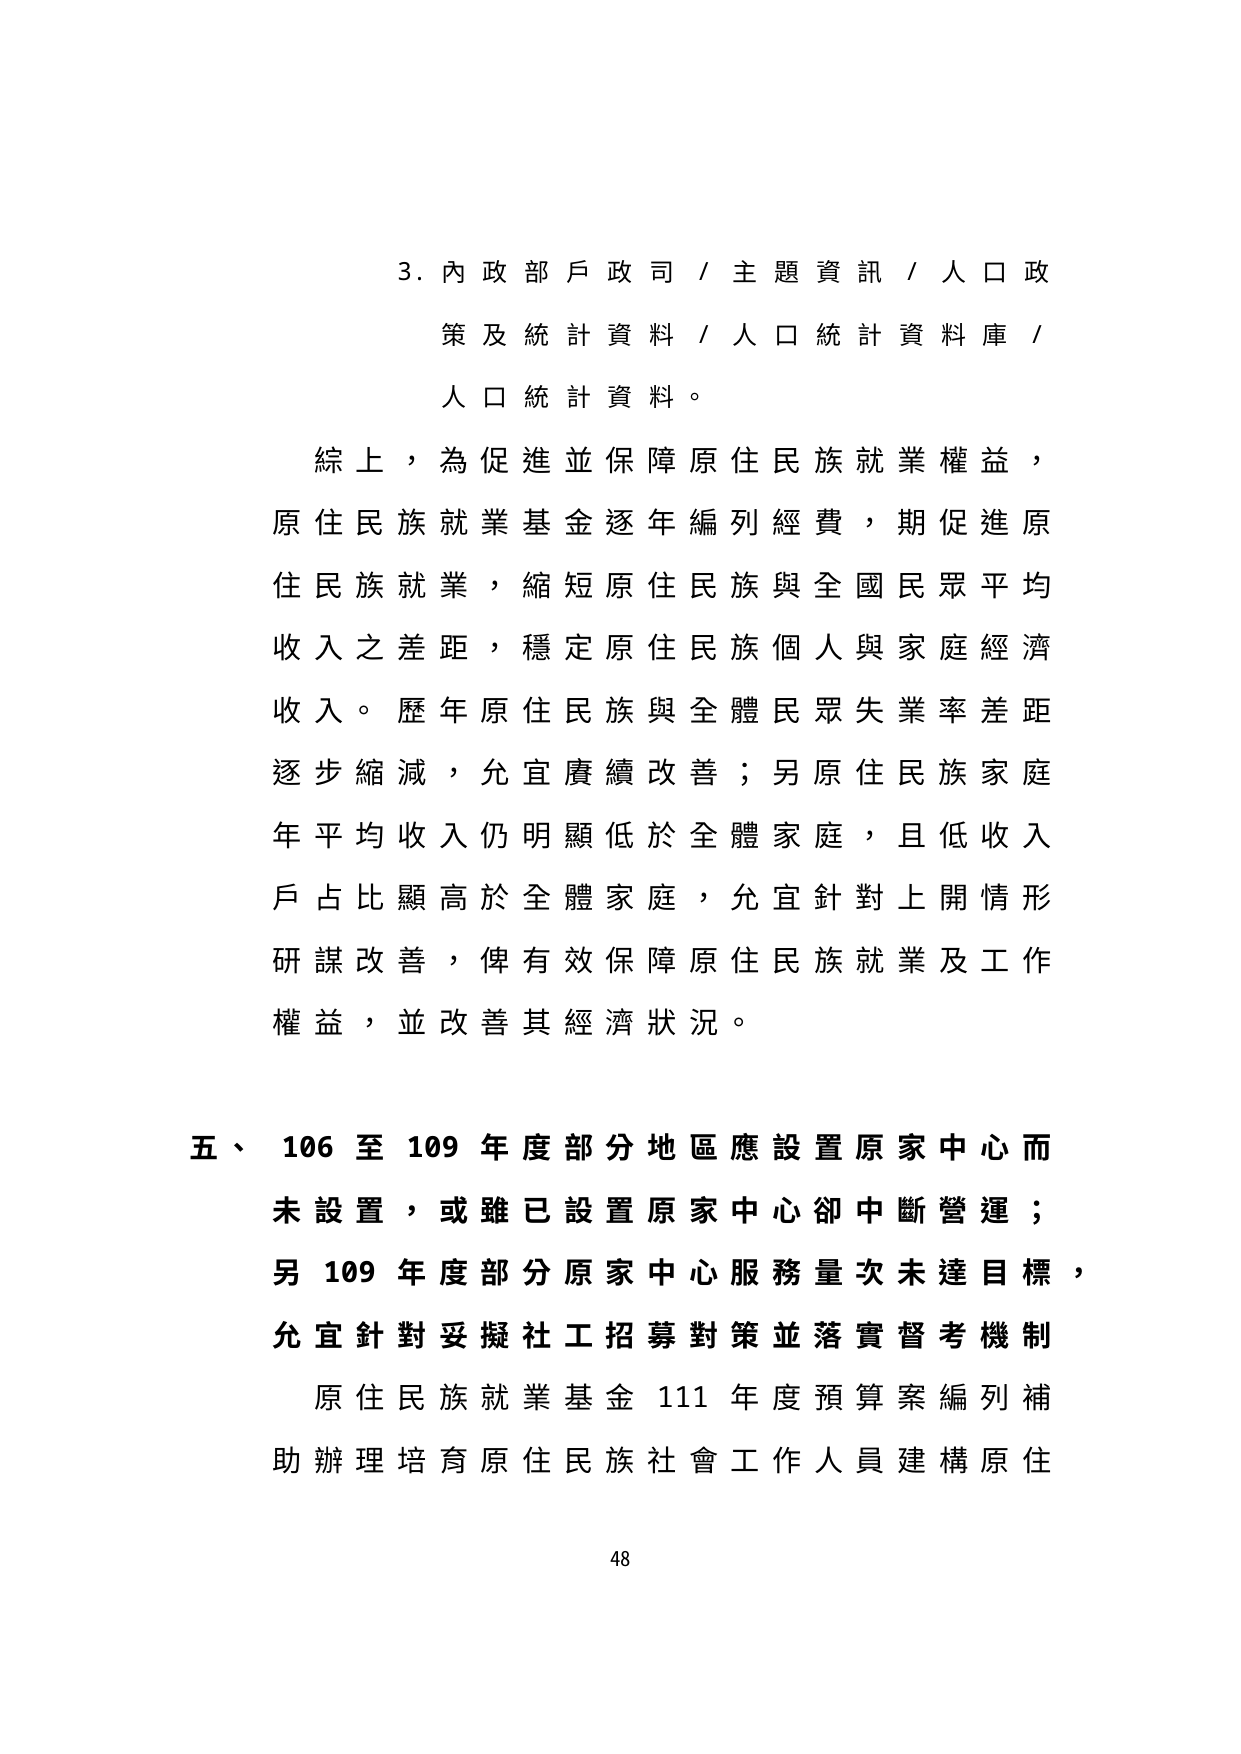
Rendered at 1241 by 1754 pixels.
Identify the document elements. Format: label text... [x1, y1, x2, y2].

text 原住民族就業基金111年度預算案編列補助辦理培育原住民族社會工作人員建構原住民族家庭支持系統計畫1億900萬元，經查： [242, 1354, 1058, 1479]
text 綜上，為促進並保障原住民族就業權益，原住民族就業基金逐年編列經費，期促進原住民族就業，縮短原住民族與全國民眾平均收入之差距，穩定原住民族個人與家庭經濟收入。歷年原住民族與全體民眾失業率差距逐步縮減，允宜賡續改善；另原住民族家庭年平均收入仍明顯低於全體家庭，且低收入戶占比顯高於全體家庭，允宜針對上開情形研謀改善，俾有效保障原住民族就業及工作權益，並改善其經濟狀況。 [242, 417, 1058, 1042]
text 3.內政部戶政司/主題資訊/人口政策及統計資料/人口統計資料庫/人口統計資料。 [375, 229, 1058, 417]
text 五、106至109年度部分地區應設置原家中心而未設置，或雖已設置原家中心卻中斷營運；另109年度部分原家中心服務量次未達目標，允宜針對妥擬社工招募對策並落實督考機制 [183, 1104, 1058, 1354]
